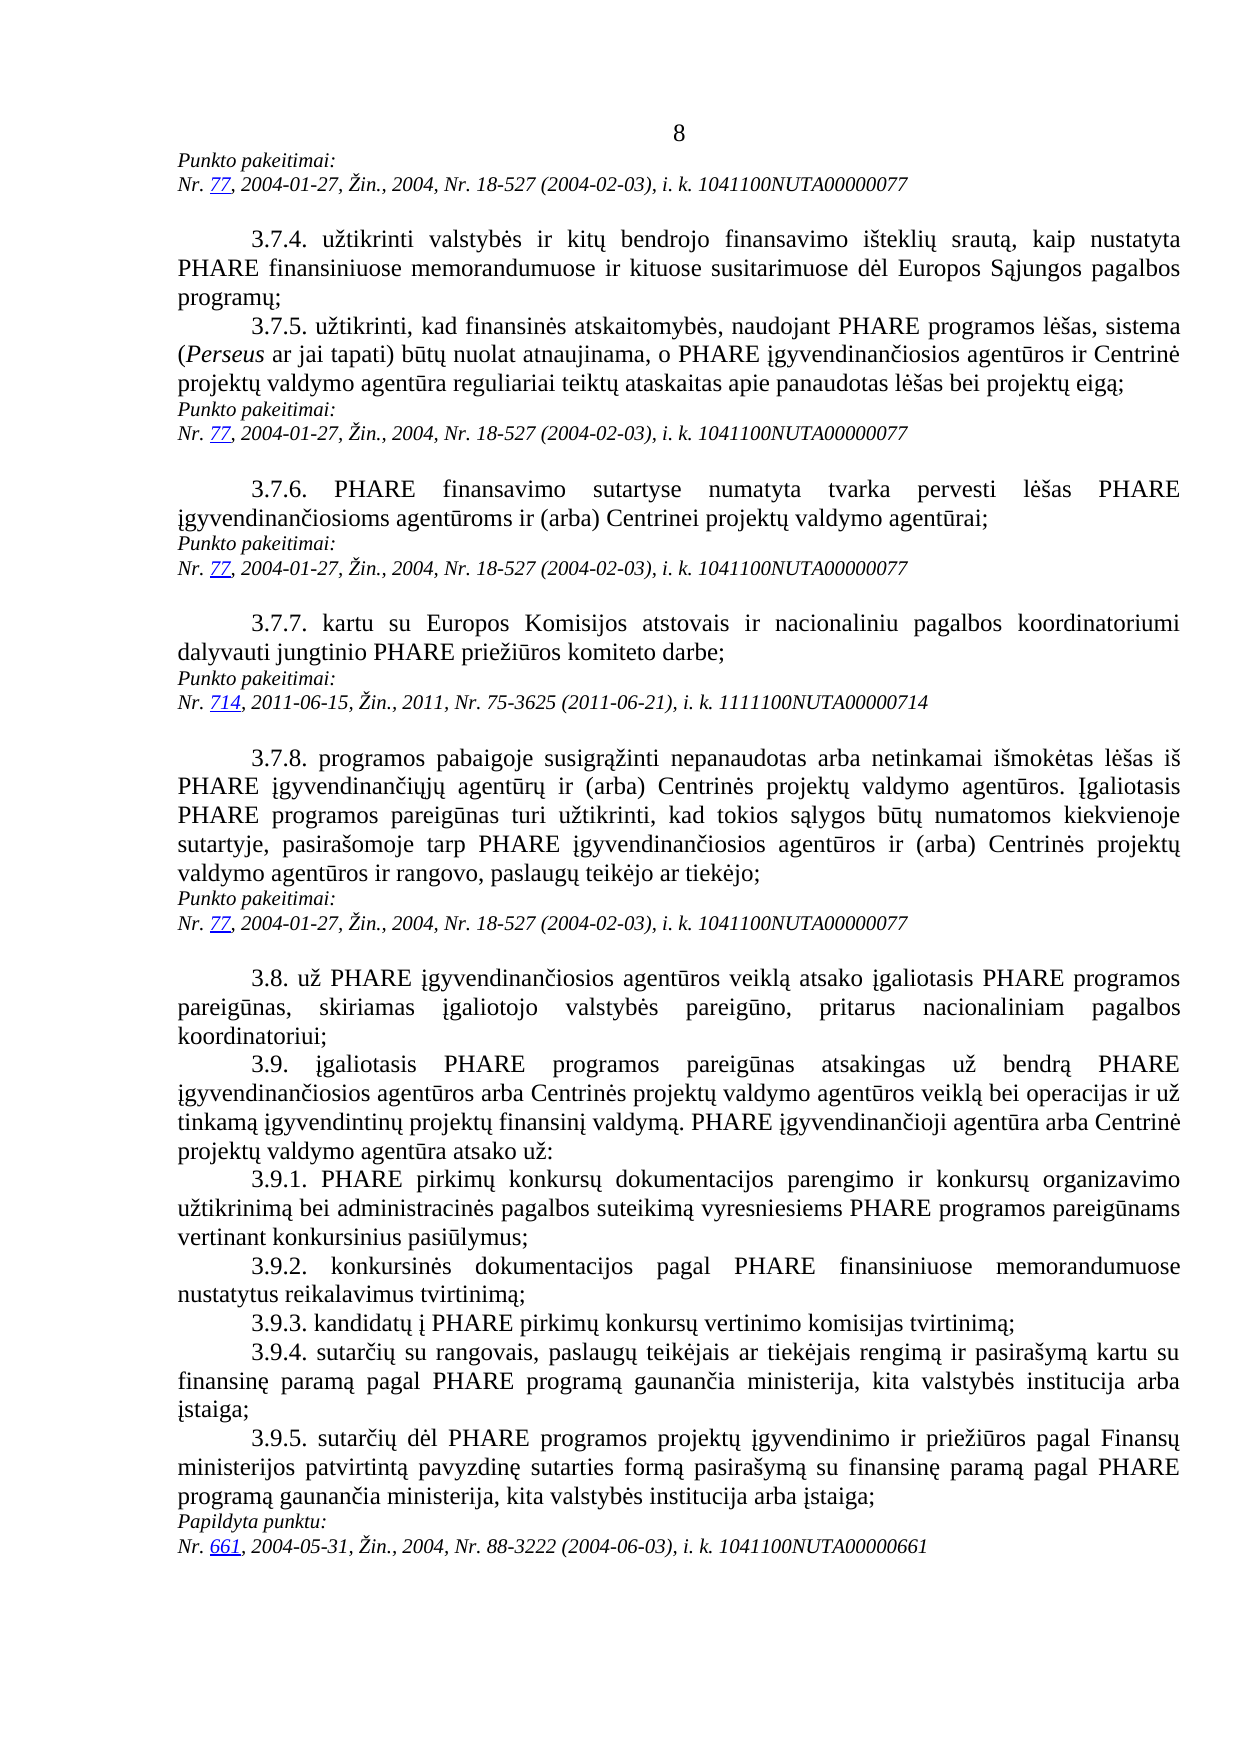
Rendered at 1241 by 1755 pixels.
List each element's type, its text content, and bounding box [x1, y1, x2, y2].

text 3.7.6. PHARE finansavimo sutartyse numatyta tvarka pervesti lėšas PHARE įgyvendinančiosioms agentūroms ir (arba) Centrinei projektų valdymo agentūrai; [177, 474, 1181, 531]
text 3.7.8. programos pabaigoje susigrąžinti nepanaudotas arba netinkamai išmokėtas lėšas iš PHARE įgyvendinančiųjų agentūrų ir (arba) Centrinės projektų valdymo agentūros. Įgaliotasis PHARE programos pareigūnas turi užtikrinti, kad tokios sąlygos būtų numatomos kiekvienoje sutartyje, pasirašomoje tarp PHARE įgyvendinančiosios agentūros ir (arba) Centrinės projektų valdymo agentūros ir rangovo, paslaugų teikėjo ar tiekėjo; [177, 743, 1181, 886]
text Nr. 661, 2004-05-31, Žin., 2004, Nr. 88-3222 (2004-06-03), i. k. 1041100NUTA00000661 [177, 1533, 1181, 1558]
text 3.9.3. kandidatų į PHARE pirkimų konkursų vertinimo komisijas tvirtinimą; [177, 1308, 1181, 1337]
text 3.9.1. PHARE pirkimų konkursų dokumentacijos parengimo ir konkursų organizavimo užtikrinimą bei administracinės pagalbos suteikimą vyresniesiems PHARE programos pareigūnams vertinant konkursinius pasiūlymus; [177, 1164, 1181, 1251]
text Nr. 77, 2004-01-27, Žin., 2004, Nr. 18-527 (2004-02-03), i. k. 1041100NUTA00000077 [177, 421, 1181, 445]
text Punkto pakeitimai: [177, 531, 1181, 555]
text Nr. 77, 2004-01-27, Žin., 2004, Nr. 18-527 (2004-02-03), i. k. 1041100NUTA00000077 [177, 910, 1181, 934]
text Nr. 714, 2011-06-15, Žin., 2011, Nr. 75-3625 (2011-06-21), i. k. 1111100NUTA00000714 [177, 690, 1181, 714]
text Nr. 77, 2004-01-27, Žin., 2004, Nr. 18-527 (2004-02-03), i. k. 1041100NUTA00000077 [177, 555, 1181, 579]
text Punkto pakeitimai: [177, 397, 1181, 421]
text Punkto pakeitimai: [177, 148, 1181, 172]
text 3.9. įgaliotasis PHARE programos pareigūnas atsakingas už bendrą PHARE įgyvendinančiosios agentūros arba Centrinės projektų valdymo agentūros veiklą bei operacijas ir už tinkamą įgyvendintinų projektų finansinį valdymą. PHARE įgyvendinančioji agentūra arba Centrinė projektų valdymo agentūra atsako už: [177, 1049, 1181, 1164]
text Punkto pakeitimai: [177, 886, 1181, 910]
text Nr. 77, 2004-01-27, Žin., 2004, Nr. 18-527 (2004-02-03), i. k. 1041100NUTA00000077 [177, 172, 1181, 196]
text 3.7.7. kartu su Europos Komisijos atstovais ir nacionaliniu pagalbos koordinatoriumi dalyvauti jungtinio PHARE priežiūros komiteto darbe; [177, 608, 1181, 666]
text 3.8. už PHARE įgyvendinančiosios agentūros veiklą atsako įgaliotasis PHARE programos pareigūnas, skiriamas įgaliotojo valstybės pareigūno, pritarus nacionaliniam pagalbos koordinatoriui; [177, 963, 1181, 1049]
text 3.7.4. užtikrinti valstybės ir kitų bendrojo finansavimo išteklių srautą, kaip nustatyta PHARE finansiniuose memorandumuose ir kituose susitarimuose dėl Europos Sąjungos pagalbos programų; [177, 224, 1181, 311]
text 3.7.5. užtikrinti, kad finansinės atskaitomybės, naudojant PHARE programos lėšas, sistema (Perseus ar jai tapati) būtų nuolat atnaujinama, o PHARE įgyvendinančiosios agentūros ir Centrinė projektų valdymo agentūra reguliariai teiktų ataskaitas apie panaudotas lėšas bei projektų eigą; [177, 311, 1181, 397]
text 3.9.2. konkursinės dokumentacijos pagal PHARE finansiniuose memorandumuose nustatytus reikalavimus tvirtinimą; [177, 1251, 1181, 1308]
text Papildyta punktu: [177, 1509, 1181, 1533]
text Punkto pakeitimai: [177, 666, 1181, 690]
text 3.9.5. sutarčių dėl PHARE programos projektų įgyvendinimo ir priežiūros pagal Finansų ministerijos patvirtintą pavyzdinę sutarties formą pasirašymą su finansinę paramą pagal PHARE programą gaunančia ministerija, kita valstybės institucija arba įstaiga; [177, 1423, 1181, 1509]
text 3.9.4. sutarčių su rangovais, paslaugų teikėjais ar tiekėjais rengimą ir pasirašymą kartu su finansinę paramą pagal PHARE programą gaunančia ministerija, kita valstybės institucija arba įstaiga; [177, 1337, 1181, 1423]
